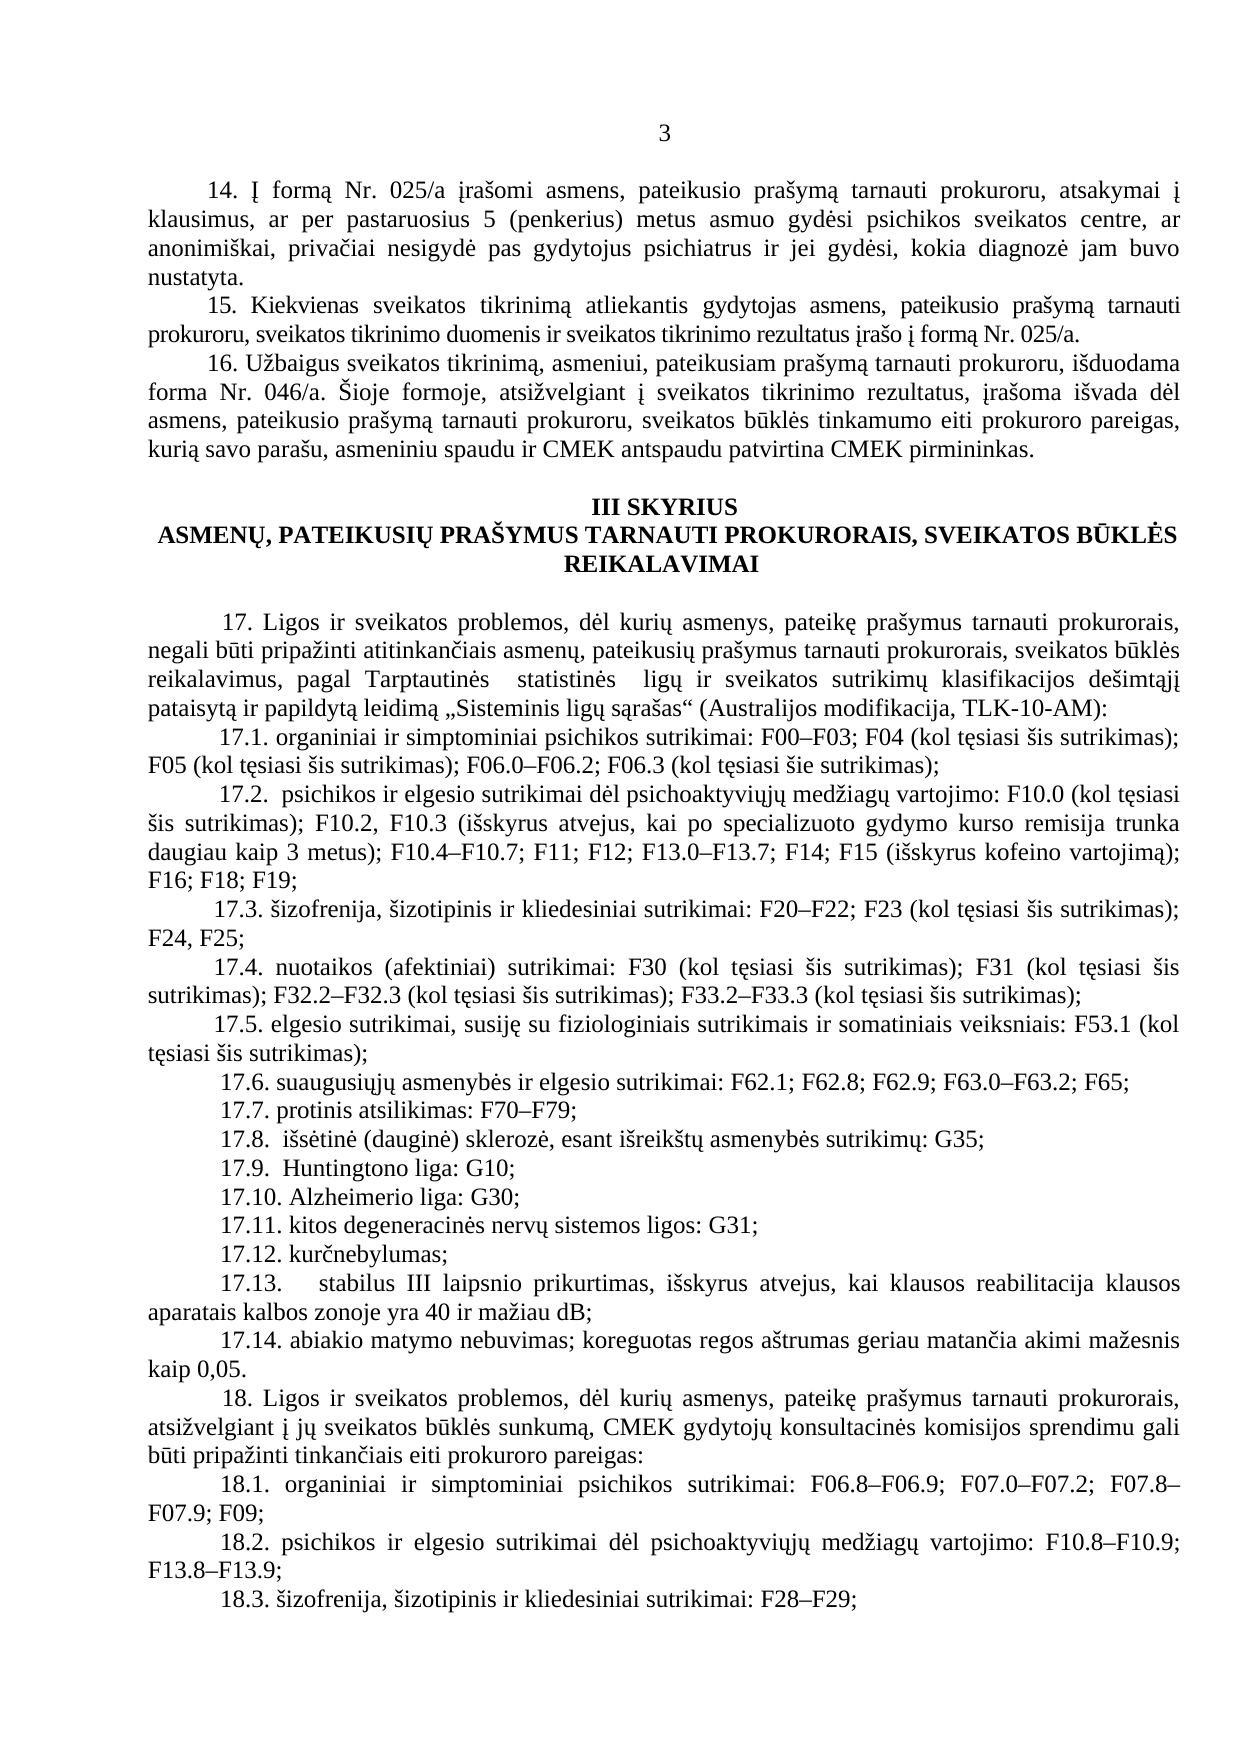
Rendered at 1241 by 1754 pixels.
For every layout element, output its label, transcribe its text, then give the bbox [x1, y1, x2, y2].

text ASMENŲ, PATEIKUSIŲ PRAŠYMUS TARNAUTI PROKURORAIS, SVEIKATos būklės reikalavimai [148, 521, 1181, 578]
text III SKYRIUS [148, 492, 1181, 521]
text 17.2. psichikos ir elgesio sutrikimai dėl psichoaktyviųjų medžiagų vartojimo: F10.0 (kol tęsiasi šis sutrikimas); F10.2, F10.3 (išskyrus atvejus, kai po specializuoto gydymo kurso remisija trunka daugiau kaip 3 metus); F10.4–F10.7; F11; F12; F13.0–F13.7; F14; F15 (išskyrus kofeino vartojimą); F16; F18; F19; [148, 779, 1181, 894]
text 17.12. kurčnebylumas; [148, 1239, 1181, 1268]
text 17. Ligos ir sveikatos problemos, dėl kurių asmenys, pateikę prašymus tarnauti prokurorais, negali būti pripažinti atitinkančiais asmenų, pateikusių prašymus tarnauti prokurorais, sveikatos būklės reikalavimus, pagal Tarptautinės statistinės ligų ir sveikatos sutrikimų klasifikacijos dešimtąjį pataisytą ir papildytą leidimą „Sisteminis ligų sąrašas“ (Australijos modifikacija, TLK-10-AM): [148, 607, 1181, 722]
text 17.13. stabilus III laipsnio prikurtimas, išskyrus atvejus, kai klausos reabilitacija klausos aparatais kalbos zonoje yra 40 ir mažiau dB; [148, 1268, 1181, 1326]
text 15. Kiekvienas sveikatos tikrinimą atliekantis gydytojas asmens, pateikusio prašymą tarnauti prokuroru, sveikatos tikrinimo duomenis ir sveikatos tikrinimo rezultatus įrašo į formą Nr. 025/a. [148, 291, 1181, 348]
text 17.5. elgesio sutrikimai, susiję su fiziologiniais sutrikimais ir somatiniais veiksniais: F53.1 (kol tęsiasi šis sutrikimas); [148, 1009, 1181, 1067]
text 17.7. protinis atsilikimas: F70–F79; [148, 1096, 1181, 1124]
text 18.2. psichikos ir elgesio sutrikimai dėl psichoaktyviųjų medžiagų vartojimo: F10.8–F10.9; F13.8–F13.9; [148, 1527, 1181, 1584]
text 17.8. išsėtinė (dauginė) sklerozė, esant išreikštų asmenybės sutrikimų: G35; [148, 1124, 1181, 1153]
text 17.14. abiakio matymo nebuvimas; koreguotas regos aštrumas geriau matančia akimi mažesnis kaip 0,05. [148, 1326, 1181, 1383]
text 17.9. Huntingtono liga: G10; [148, 1153, 1181, 1182]
text 18.1. organiniai ir simptominiai psichikos sutrikimai: F06.8–F06.9; F07.0–F07.2; F07.8– F07.9; F09; [148, 1469, 1181, 1527]
text 14. Į formą Nr. 025/a įrašomi asmens, pateikusio prašymą tarnauti prokuroru, atsakymai į klausimus, ar per pastaruosius 5 (penkerius) metus asmuo gydėsi psichikos sveikatos centre, ar anonimiškai, privačiai nesigydė pas gydytojus psichiatrus ir jei gydėsi, kokia diagnozė jam buvo nustatyta. [148, 176, 1181, 291]
text 17.11. kitos degeneracinės nervų sistemos ligos: G31; [148, 1211, 1181, 1239]
text 16. Užbaigus sveikatos tikrinimą, asmeniui, pateikusiam prašymą tarnauti prokuroru, išduodama forma Nr. 046/a. Šioje formoje, atsižvelgiant į sveikatos tikrinimo rezultatus, įrašoma išvada dėl asmens, pateikusio prašymą tarnauti prokuroru, sveikatos būklės tinkamumo eiti prokuroro pareigas, kurią savo parašu, asmeniniu spaudu ir CMEK antspaudu patvirtina CMEK pirmininkas. [148, 348, 1181, 463]
text 17.6. suaugusiųjų asmenybės ir elgesio sutrikimai: F62.1; F62.8; F62.9; F63.0–F63.2; F65; [148, 1067, 1181, 1096]
text 17.1. organiniai ir simptominiai psichikos sutrikimai: F00–F03; F04 (kol tęsiasi šis sutrikimas); F05 (kol tęsiasi šis sutrikimas); F06.0–F06.2; F06.3 (kol tęsiasi šie sutrikimas); [148, 722, 1181, 779]
text 17.10. Alzheimerio liga: G30; [148, 1182, 1181, 1211]
text 18. Ligos ir sveikatos problemos, dėl kurių asmenys, pateikę prašymus tarnauti prokurorais, atsižvelgiant į jų sveikatos būklės sunkumą, CMEK gydytojų konsultacinės komisijos sprendimu gali būti pripažinti tinkančiais eiti prokuroro pareigas: [148, 1383, 1181, 1469]
text 17.3. šizofrenija, šizotipinis ir kliedesiniai sutrikimai: F20–F22; F23 (kol tęsiasi šis sutrikimas); F24, F25; [148, 894, 1181, 952]
text 18.3. šizofrenija, šizotipinis ir kliedesiniai sutrikimai: F28–F29; [148, 1584, 1181, 1613]
text 17.4. nuotaikos (afektiniai) sutrikimai: F30 (kol tęsiasi šis sutrikimas); F31 (kol tęsiasi šis sutrikimas); F32.2–F32.3 (kol tęsiasi šis sutrikimas); F33.2–F33.3 (kol tęsiasi šis sutrikimas); [148, 952, 1181, 1009]
